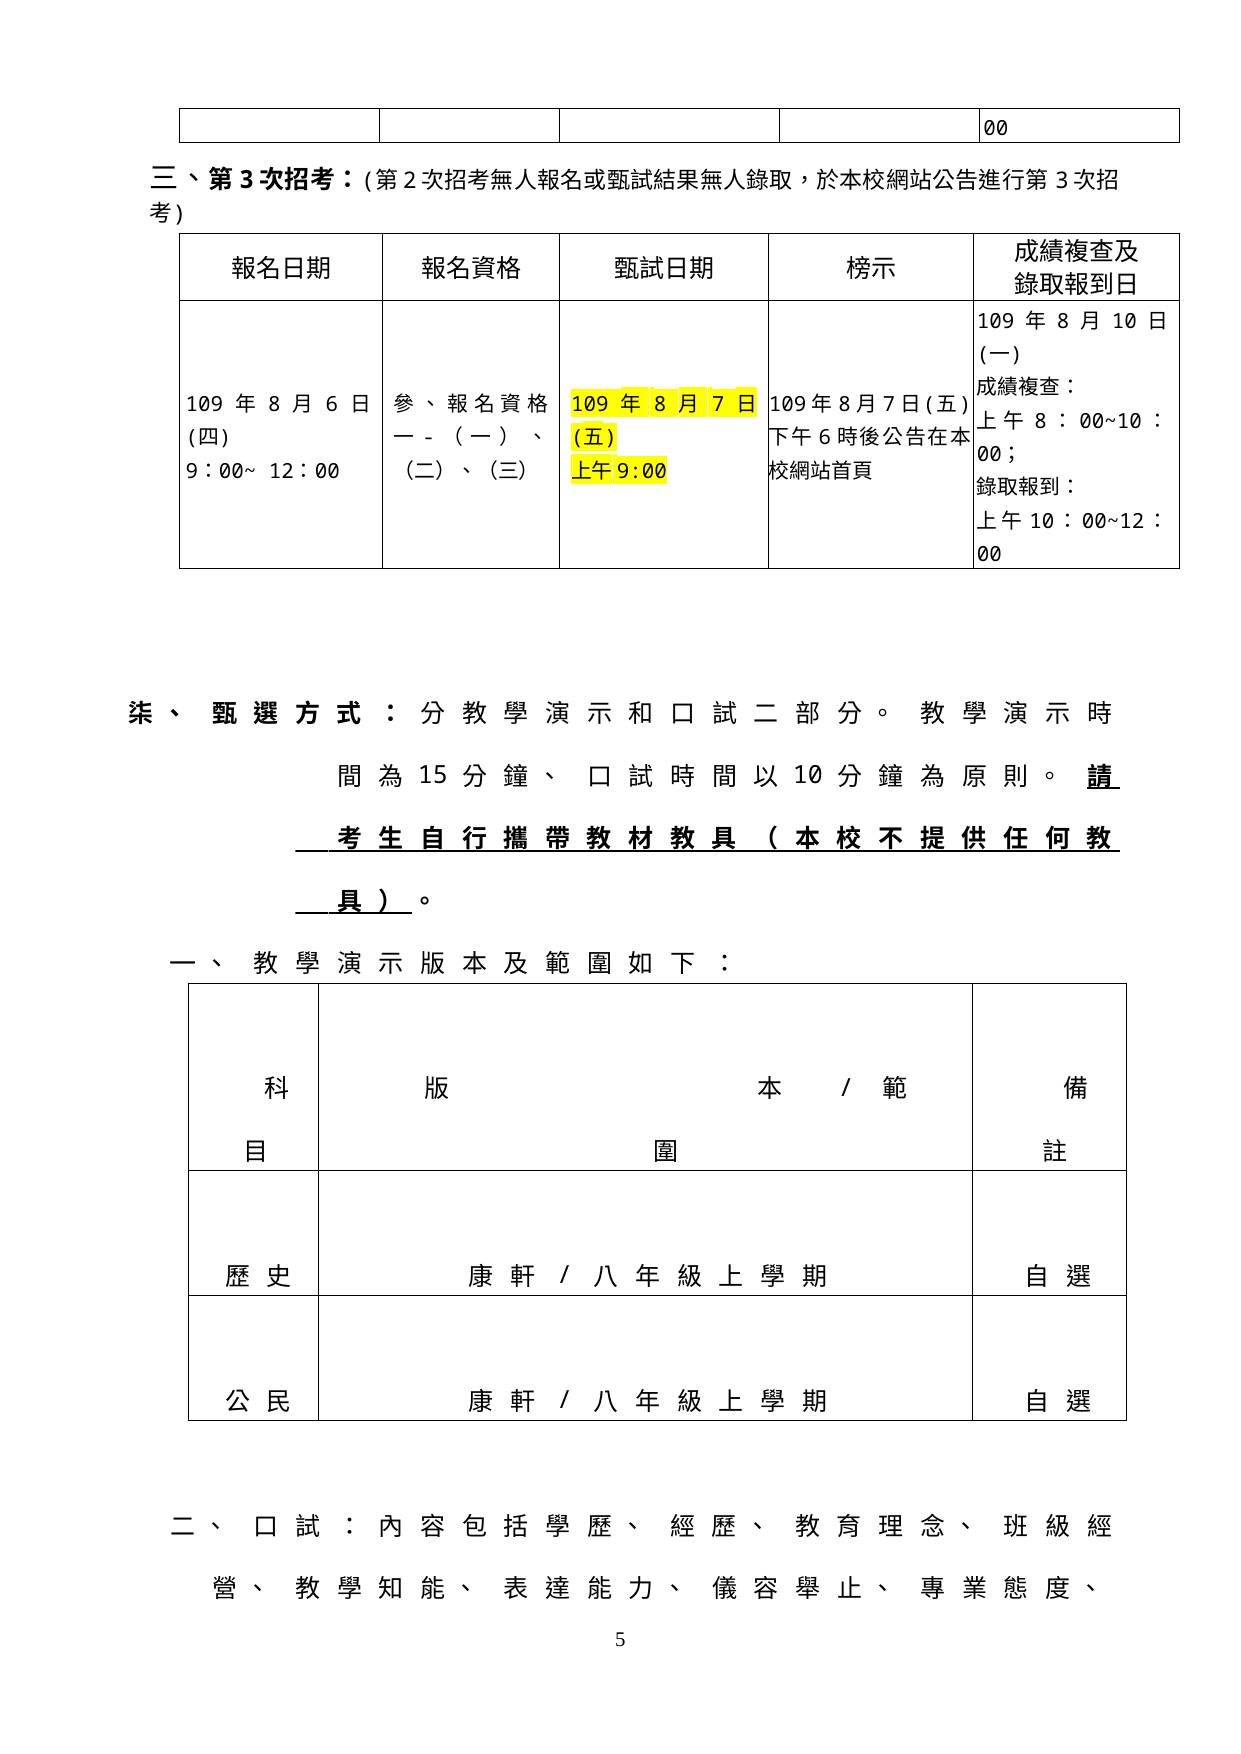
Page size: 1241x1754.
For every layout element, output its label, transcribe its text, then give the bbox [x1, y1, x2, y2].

table_header 成績複查及 錄取報到日 [974, 234, 1179, 300]
table_cell 公民 [189, 1296, 318, 1420]
table_cell 參、報名資格一-（一）、（二）、（三） [383, 301, 559, 568]
table_header 榜示 [769, 234, 973, 300]
text 一、教學演示版本及範圍如下： [133, 920, 1120, 983]
text 三、第3次招考：(第2次招考無人報名或甄試結果無人錄取，於本校網站公告進行第3次招考) [149, 162, 1120, 228]
table_header 科 目 [189, 984, 318, 1170]
table_header 報名日期 [180, 234, 382, 300]
table_cell 自選 [973, 1171, 1126, 1295]
text 柒、甄選方式：分教學演示和口試二部分。教學演示時間為15分鐘、口試時間以10分鐘為原則。請考生自行攜帶教材教具（本校不提供任何教具）。 [120, 670, 1120, 920]
table_cell 康軒/八年級上學期 [319, 1296, 972, 1420]
table_cell 109年8月10日(一) 成績複查： 上午8：00~10：00； 錄取報到： 上午10：00~12：00 [974, 301, 1179, 568]
table_cell 康軒/八年級上學期 [319, 1171, 972, 1295]
table_cell [180, 109, 379, 142]
table_cell 109年8月6日(四) 9：00~ 12：00 [180, 301, 382, 568]
text 二、口試：內容包括學歷、經歷、教育理念、班級經營、教學知能、表達能力、儀容舉止、專業態度、 [149, 1483, 1120, 1608]
table_cell [380, 109, 559, 142]
table_cell [560, 109, 779, 142]
table_header 備 註 [973, 984, 1126, 1170]
table_cell 00 [980, 109, 1179, 142]
table_header 甄試日期 [560, 234, 768, 300]
table_header 版 本 / 範 圍 [319, 984, 972, 1170]
table_cell 109年8月7日(五)下午6時後公告在本校網站首頁 [769, 301, 973, 568]
table_cell 自選 [973, 1296, 1126, 1420]
table_header 報名資格 [383, 234, 559, 300]
table_cell 歷史 [189, 1171, 318, 1295]
table_cell 109年8月7日(五) 上午9:00 [560, 301, 768, 568]
table_cell [780, 109, 979, 142]
